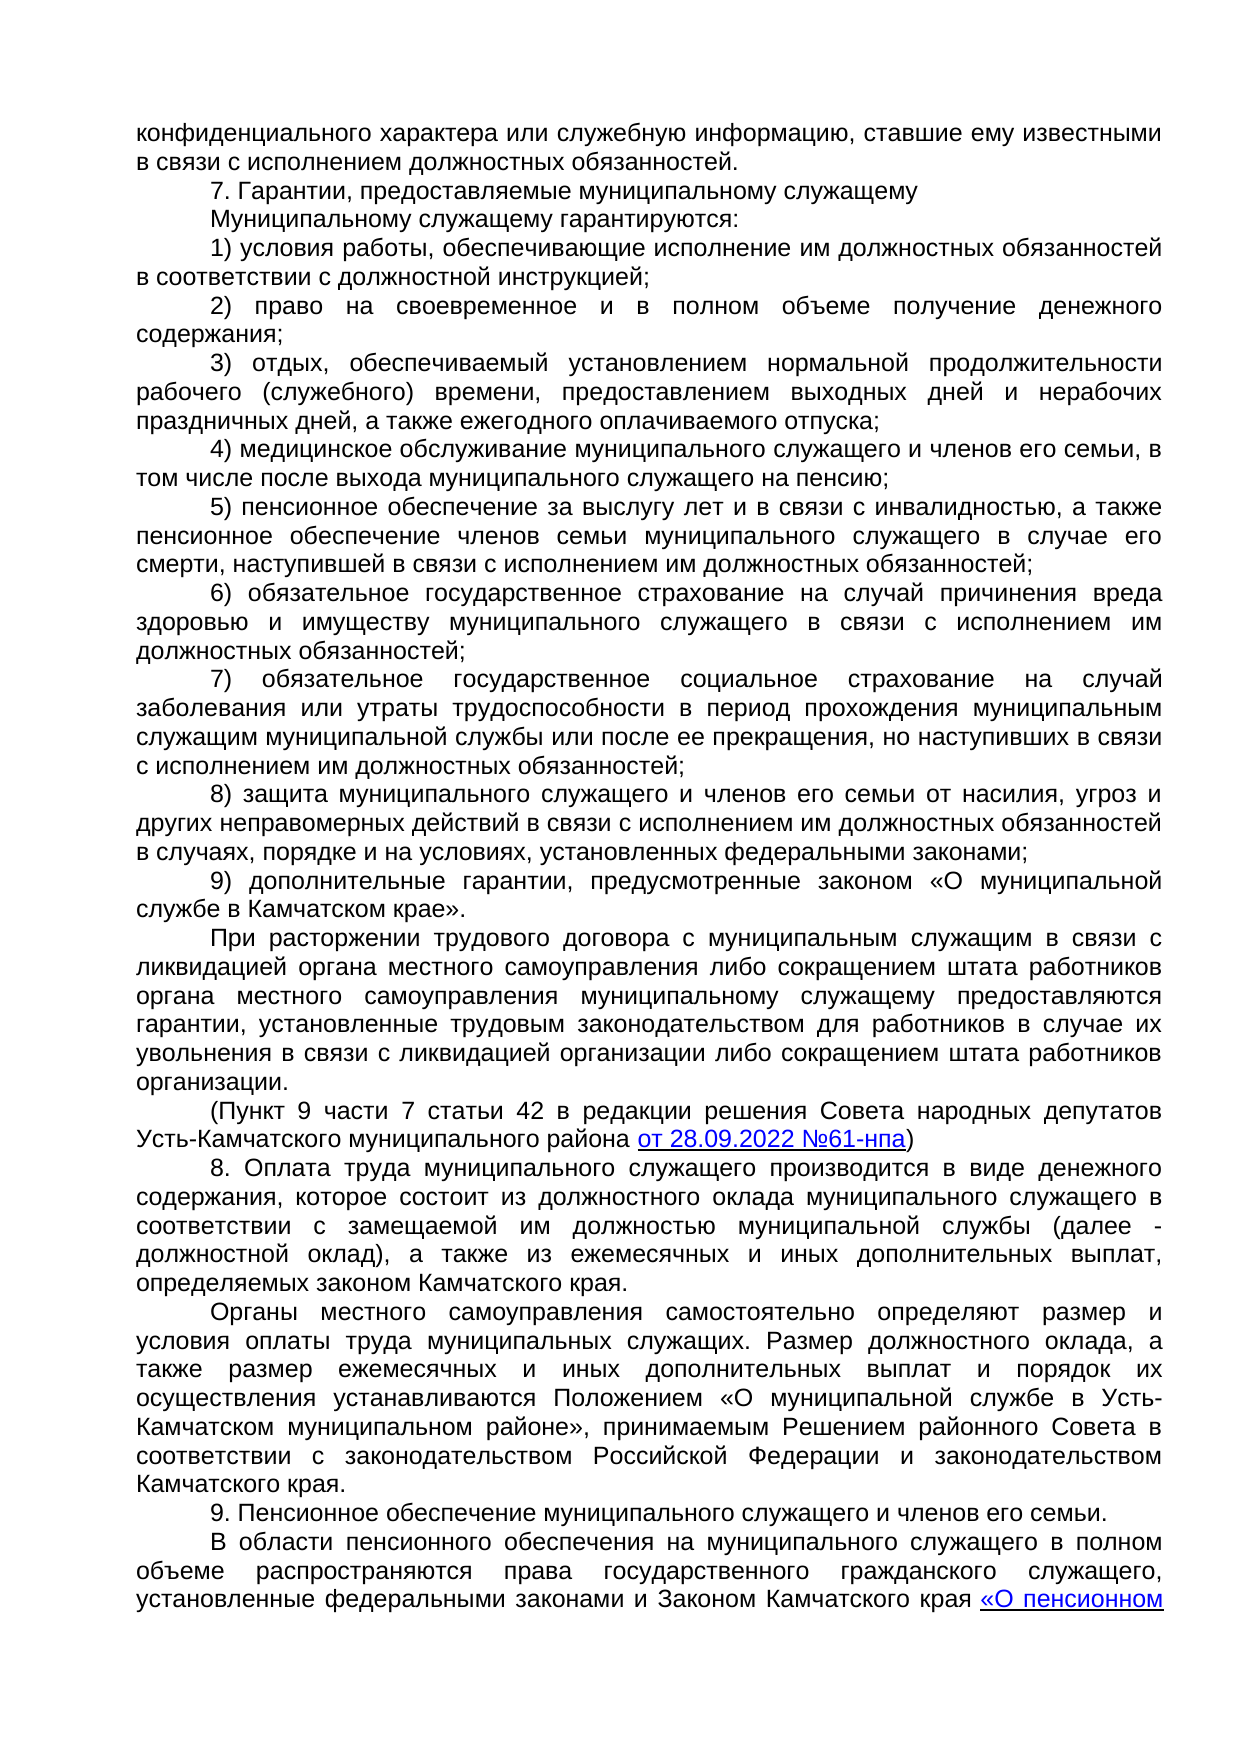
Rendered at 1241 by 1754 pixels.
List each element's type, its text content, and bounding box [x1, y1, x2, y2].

text 9. Пенсионное обеспечение муниципального служащего и членов его семьи. [136, 1498, 1163, 1527]
text При расторжении трудового договора с муниципальным служащим в связи с ликвидацией органа местного самоуправления либо сокращением штата работников органа местного самоуправления муниципальному служащему предоставляются гарантии, установленные трудовым законодательством для работников в случае их увольнения в связи с ликвидацией организации либо сокращением штата работников организации. [136, 923, 1163, 1096]
text конфиденциального характера или служебную информацию, ставшие ему известными в связи с исполнением должностных обязанностей. [136, 118, 1163, 176]
text Муниципальному служащему гарантируются: [136, 204, 1163, 233]
text (Пункт 9 части 7 статьи 42 в редакции решения Совета народных депутатов Усть-Камчатского муниципального района от 28.09.2022 №61-нпа) [136, 1096, 1163, 1153]
text 2) право на своевременное и в полном объеме получение денежного содержания; [136, 291, 1163, 348]
text 6) обязательное государственное страхование на случай причинения вреда здоровью и имуществу муниципального служащего в связи с исполнением им должностных обязанностей; [136, 578, 1163, 664]
text Органы местного самоуправления самостоятельно определяют размер и условия оплаты труда муниципальных служащих. Размер должностного оклада, а также размер ежемесячных и иных дополнительных выплат и порядок их осуществления устанавливаются Положением «О муниципальной службе в Усть-Камчатском муниципальном районе», принимаемым Решением районного Совета в соответствии с законодательством Российской Федерации и законодательством Камчатского края. [136, 1297, 1163, 1498]
text 1) условия работы, обеспечивающие исполнение им должностных обязанностей в соответствии с должностной инструкцией; [136, 233, 1163, 291]
text 8) защита муниципального служащего и членов его семьи от насилия, угроз и других неправомерных действий в связи с исполнением им должностных обязанностей в случаях, порядке и на условиях, установленных федеральными законами; [136, 779, 1163, 866]
text 7) обязательное государственное социальное страхование на случай заболевания или утраты трудоспособности в период прохождения муниципальным служащим муниципальной службы или после ее прекращения, но наступивших в связи с исполнением им должностных обязанностей; [136, 664, 1163, 779]
text 5) пенсионное обеспечение за выслугу лет и в связи с инвалидностью, а также пенсионное обеспечение членов семьи муниципального служащего в случае его смерти, наступившей в связи с исполнением им должностных обязанностей; [136, 492, 1163, 578]
text 9) дополнительные гарантии, предусмотренные законом «О муниципальной службе в Камчатском крае». [136, 866, 1163, 923]
text 8. Оплата труда муниципального служащего производится в виде денежного содержания, которое состоит из должностного оклада муниципального служащего в соответствии с замещаемой им должностью муниципальной службы (далее - должностной оклад), а также из ежемесячных и иных дополнительных выплат, определяемых законом Камчатского края. [136, 1153, 1163, 1297]
text 4) медицинское обслуживание муниципального служащего и членов его семьи, в том числе после выхода муниципального служащего на пенсию; [136, 434, 1163, 492]
text 3) отдых, обеспечиваемый установлением нормальной продолжительности рабочего (служебного) времени, предоставлением выходных дней и нерабочих праздничных дней, а также ежегодного оплачиваемого отпуска; [136, 348, 1163, 434]
text В области пенсионного обеспечения на муниципального служащего в полном объеме распространяются права государственного гражданского служащего, установленные федеральными законами и Законом Камчатского края «О пенсионном [136, 1527, 1163, 1613]
text 7. Гарантии, предоставляемые муниципальному служащему [136, 176, 1163, 204]
